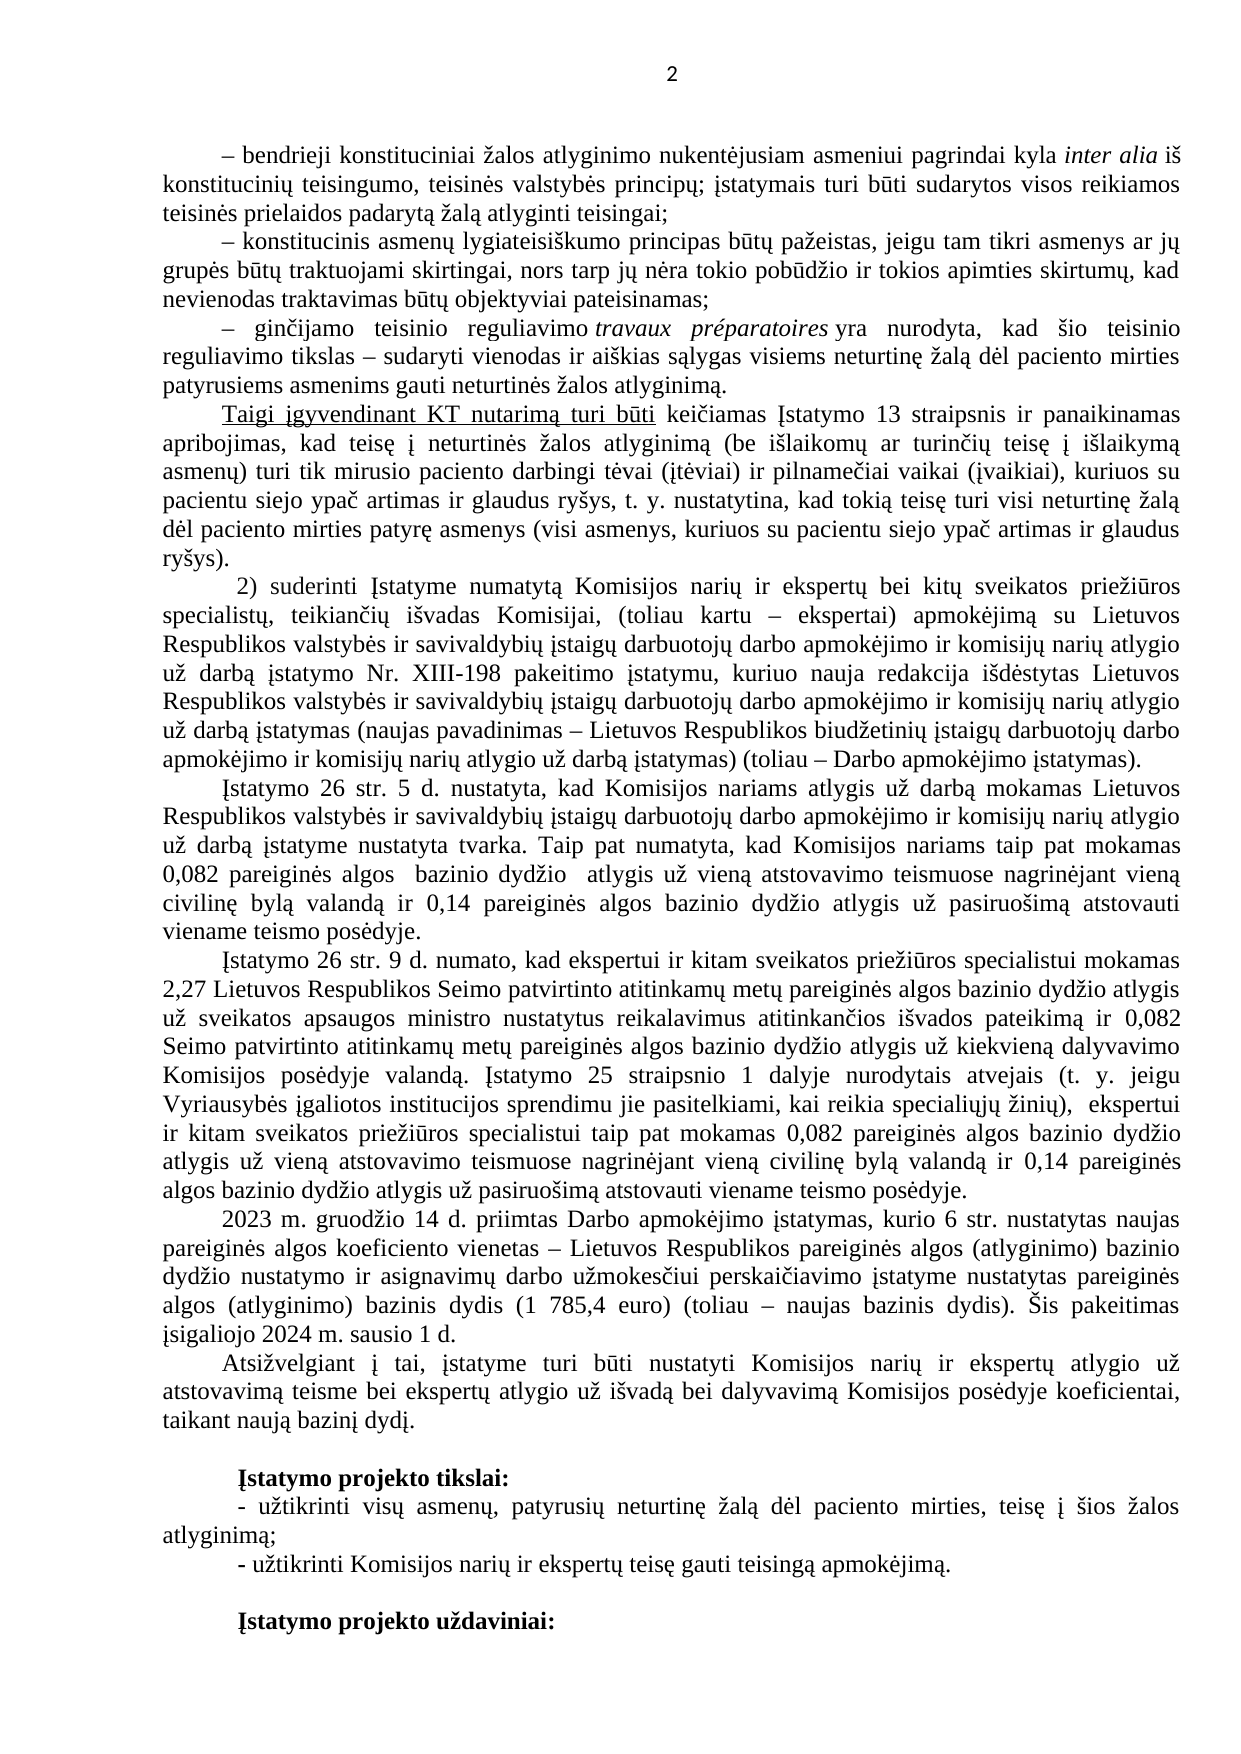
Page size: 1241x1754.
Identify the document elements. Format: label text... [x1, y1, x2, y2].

text Atsižvelgiant į tai, įstatyme turi būti nustatyti Komisijos narių ir ekspertų atlygio už atstovavimą teisme bei ekspertų atlygio už išvadą bei dalyvavimą Komisijos posėdyje koeficientai, taikant naują bazinį dydį. [162, 1348, 1181, 1434]
text Įstatymo projekto uždaviniai: [162, 1606, 1181, 1635]
text – ginčijamo teisinio reguliavimo travaux préparatoires yra nurodyta, kad šio teisinio reguliavimo tikslas – sudaryti vienodas ir aiškias sąlygas visiems neturtinę žalą dėl paciento mirties patyrusiems asmenims gauti neturtinės žalos atlyginimą. [162, 313, 1181, 399]
text Įstatymo 26 str. 9 d. numato, kad ekspertui ir kitam sveikatos priežiūros specialistui mokamas 2,27 Lietuvos Respublikos Seimo patvirtinto atitinkamų metų pareiginės algos bazinio dydžio atlygis už sveikatos apsaugos ministro nustatytus reikalavimus atitinkančios išvados pateikimą ir 0,082 Seimo patvirtinto atitinkamų metų pareiginės algos bazinio dydžio atlygis už kiekvieną dalyvavimo Komisijos posėdyje valandą. Įstatymo 25 straipsnio 1 dalyje nurodytais atvejais (t. y. jeigu Vyriausybės įgaliotos institucijos sprendimu jie pasitelkiami, kai reikia specialiųjų žinių), ekspertui ir kitam sveikatos priežiūros specialistui taip pat mokamas 0,082 pareiginės algos bazinio dydžio atlygis už vieną atstovavimo teismuose nagrinėjant vieną civilinę bylą valandą ir 0,14 pareiginės algos bazinio dydžio atlygis už pasiruošimą atstovauti viename teismo posėdyje. [162, 945, 1181, 1204]
text – konstitucinis asmenų lygiateisiškumo principas būtų pažeistas, jeigu tam tikri asmenys ar jų grupės būtų traktuojami skirtingai, nors tarp jų nėra tokio pobūdžio ir tokios apimties skirtumų, kad nevienodas traktavimas būtų objektyviai pateisinamas; [162, 226, 1181, 313]
text Įstatymo projekto tikslai: [162, 1463, 1181, 1491]
text 2023 m. gruodžio 14 d. priimtas Darbo apmokėjimo įstatymas, kurio 6 str. nustatytas naujas pareiginės algos koeficiento vienetas – Lietuvos Respublikos pareiginės algos (atlyginimo) bazinio dydžio nustatymo ir asignavimų darbo užmokesčiui perskaičiavimo įstatyme nustatytas pareiginės algos (atlyginimo) bazinis dydis (1 785,4 euro) (toliau – naujas bazinis dydis). Šis pakeitimas įsigaliojo 2024 m. sausio 1 d. [162, 1204, 1181, 1348]
text 2) suderinti Įstatyme numatytą Komisijos narių ir ekspertų bei kitų sveikatos priežiūros specialistų, teikiančių išvadas Komisijai, (toliau kartu – ekspertai) apmokėjimą su Lietuvos Respublikos valstybės ir savivaldybių įstaigų darbuotojų darbo apmokėjimo ir komisijų narių atlygio už darbą įstatymo Nr. XIII-198 pakeitimo įstatymu, kuriuo nauja redakcija išdėstytas Lietuvos Respublikos valstybės ir savivaldybių įstaigų darbuotojų darbo apmokėjimo ir komisijų narių atlygio už darbą įstatymas (naujas pavadinimas – Lietuvos Respublikos biudžetinių įstaigų darbuotojų darbo apmokėjimo ir komisijų narių atlygio už darbą įstatymas) (toliau – Darbo apmokėjimo įstatymas). [162, 571, 1181, 773]
text Įstatymo 26 str. 5 d. nustatyta, kad Komisijos nariams atlygis už darbą mokamas Lietuvos Respublikos valstybės ir savivaldybių įstaigų darbuotojų darbo apmokėjimo ir komisijų narių atlygio už darbą įstatyme nustatyta tvarka. Taip pat numatyta, kad Komisijos nariams taip pat mokamas 0,082 pareiginės algos bazinio dydžio atlygis už vieną atstovavimo teismuose nagrinėjant vieną civilinę bylą valandą ir 0,14 pareiginės algos bazinio dydžio atlygis už pasiruošimą atstovauti viename teismo posėdyje. [162, 773, 1181, 945]
text - užtikrinti Komisijos narių ir ekspertų teisę gauti teisingą apmokėjimą. [162, 1549, 1181, 1578]
text – bendrieji konstituciniai žalos atlyginimo nukentėjusiam asmeniui pagrindai kyla inter alia iš konstitucinių teisingumo, teisinės valstybės principų; įstatymais turi būti sudarytos visos reikiamos teisinės prielaidos padarytą žalą atlyginti teisingai; [162, 140, 1181, 226]
text - užtikrinti visų asmenų, patyrusių neturtinę žalą dėl paciento mirties, teisę į šios žalos atlyginimą; [162, 1491, 1181, 1549]
text Taigi įgyvendinant KT nutarimą turi būti keičiamas Įstatymo 13 straipsnis ir panaikinamas apribojimas, kad teisę į neturtinės žalos atlyginimą (be išlaikomų ar turinčių teisę į išlaikymą asmenų) turi tik mirusio paciento darbingi tėvai (įtėviai) ir pilnamečiai vaikai (įvaikiai), kuriuos su pacientu siejo ypač artimas ir glaudus ryšys, t. y. nustatytina, kad tokią teisę turi visi neturtinę žalą dėl paciento mirties patyrę asmenys (visi asmenys, kuriuos su pacientu siejo ypač artimas ir glaudus ryšys). [162, 399, 1181, 571]
